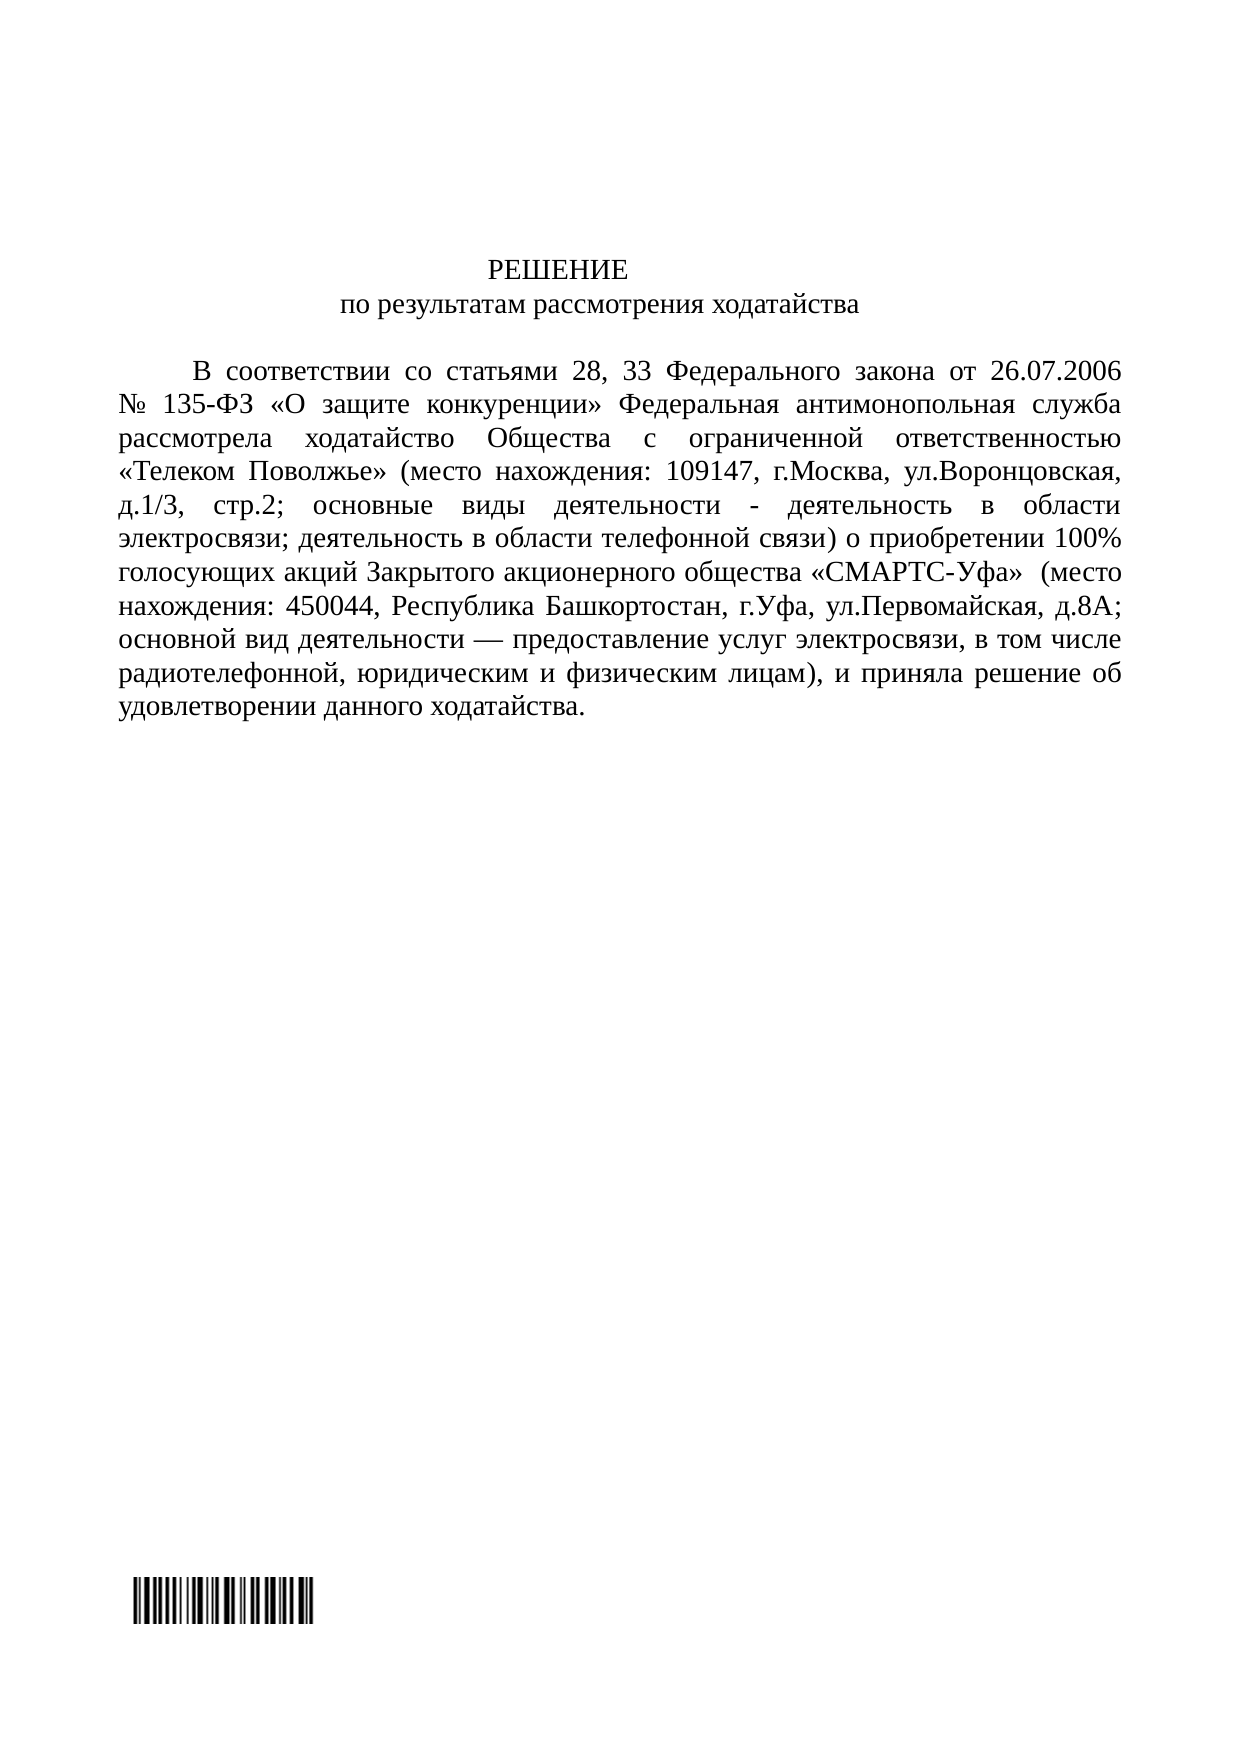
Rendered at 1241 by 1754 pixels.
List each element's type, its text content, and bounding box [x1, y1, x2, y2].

picture [118, 1577, 331, 1624]
text по результатам рассмотрения ходатайства [118, 286, 1122, 319]
text РЕШЕНИЕ [118, 252, 1122, 286]
text В соответствии со статьями 28, 33 Федерального закона от 26.07.2006 № 135-ФЗ «О защите конкуренции» Федеральная антимонопольная служба рассмотрела ходатайство Общества с ограниченной ответственностью «Телеком Поволжье» (место нахождения: 109147, г.Москва, ул.Воронцовская, д.1/3, стр.2; основные виды деятельности - деятельность в области электросвязи; деятельность в области телефонной связи) о приобретении 100% голосующих акций Закрытого акционерного общества «СМАРТС-Уфа» (место нахождения: 450044, Республика Башкортостан, г.Уфа, ул.Первомайская, д.8А; основной вид деятельности — предоставление услуг электросвязи, в том числе радиотелефонной, юридическим и физическим лицам), и приняла решение об удовлетворении данного ходатайства. [118, 353, 1122, 722]
